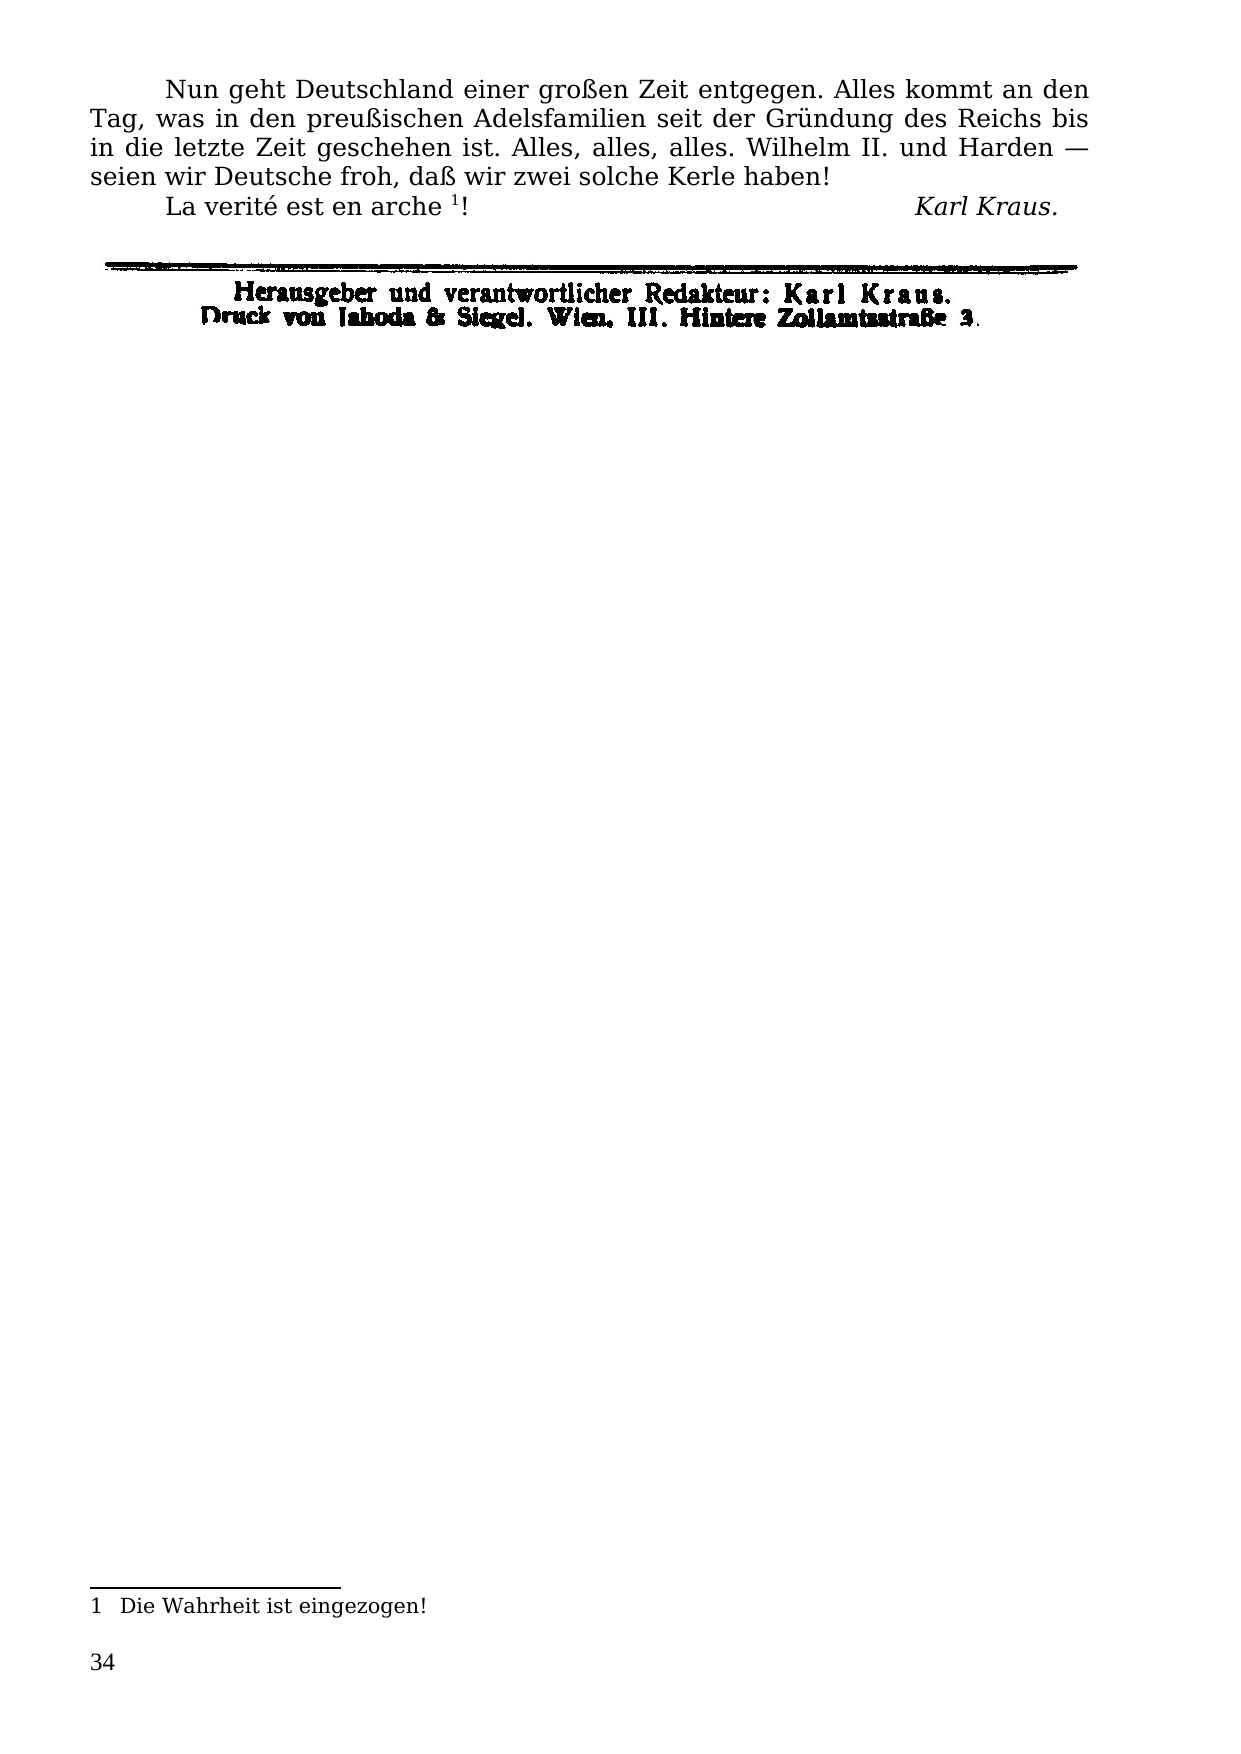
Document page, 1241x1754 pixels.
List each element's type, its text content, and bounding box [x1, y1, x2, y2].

text Nun geht Deutschland einer großen Zeit entgegen. Alles kommt an den Tag, was in den preußischen Adelsfamilien seit der Gründung des Reichs bis in die letzte Zeit geschehen ist. Alles, alles, alles. Wilhelm II. und Harden — seien wir Deutsche froh, daß wir zwei solche Kerle haben! [90, 75, 1091, 192]
picture [98, 250, 1082, 348]
text Die Wahrheit ist eingezogen! [90, 1594, 1091, 1618]
text La verité est en arche ! Karl Kraus. [90, 192, 1091, 221]
